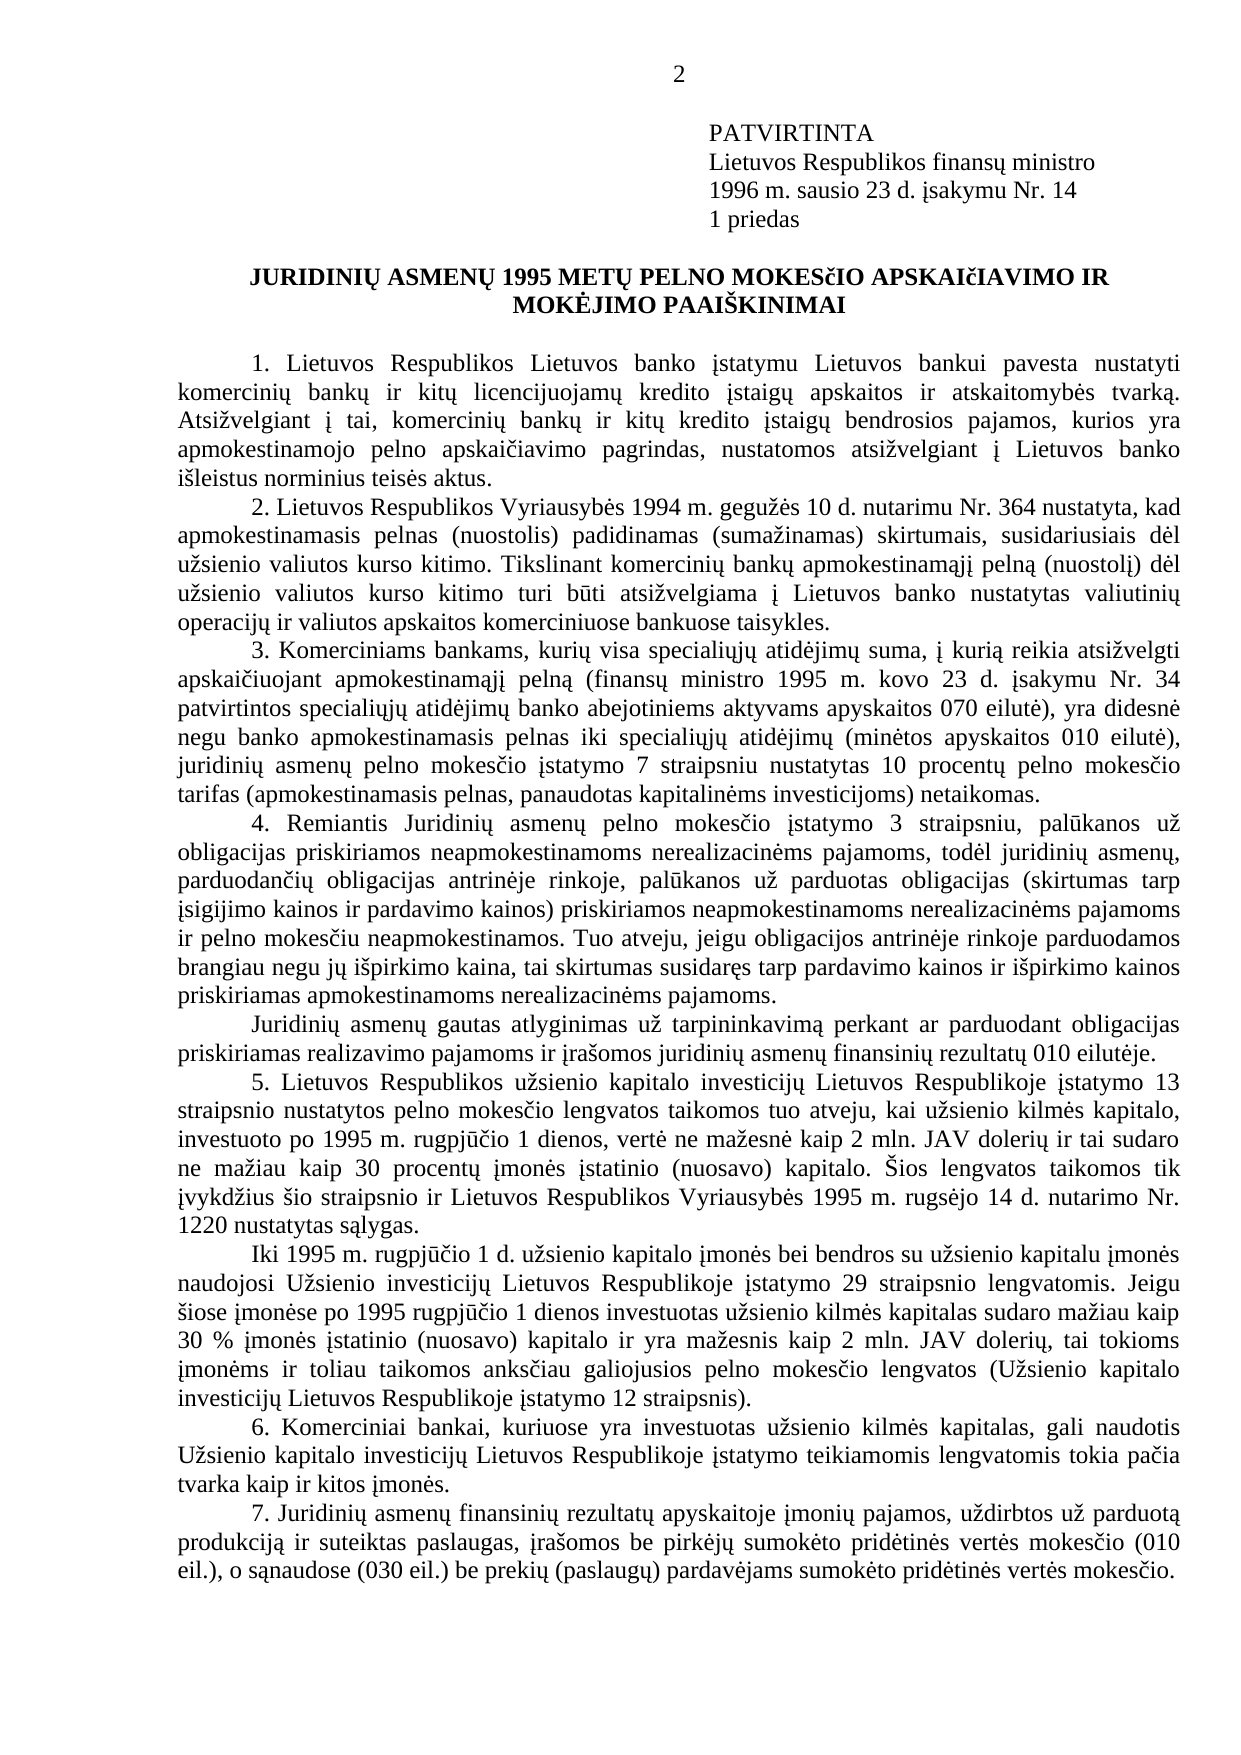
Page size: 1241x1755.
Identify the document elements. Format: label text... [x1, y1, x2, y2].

text Juridinių asmenų gautas atlyginimas už tarpininkavimą perkant ar parduodant obligacijas priskiriamas realizavimo pajamoms ir įrašomos juridinių asmenų finansinių rezultatų 010 eilutėje. [177, 1009, 1181, 1067]
text 7. Juridinių asmenų finansinių rezultatų apyskaitoje įmonių pajamos, uždirbtos už parduotą produkciją ir suteiktas paslaugas, įrašomos be pirkėjų sumokėto pridėtinės vertės mokesčio (010 eil.), o sąnaudose (030 eil.) be prekių (paslaugų) pardavėjams sumokėto pridėtinės vertės mokesčio. [177, 1498, 1181, 1584]
text 5. Lietuvos Respublikos užsienio kapitalo investicijų Lietuvos Respublikoje įstatymo 13 straipsnio nustatytos pelno mokesčio lengvatos taikomos tuo atveju, kai užsienio kilmės kapitalo, investuoto po 1995 m. rugpjūčio 1 dienos, vertė ne mažesnė kaip 2 mln. JAV dolerių ir tai sudaro ne mažiau kaip 30 procentų įmonės įstatinio (nuosavo) kapitalo. Šios lengvatos taikomos tik įvykdžius šio straipsnio ir Lietuvos Respublikos Vyriausybės 1995 m. rugsėjo 14 d. nutarimo Nr. 1220 nustatytas sąlygas. [177, 1067, 1181, 1239]
text 1996 m. sausio 23 d. įsakymu Nr. 14 [177, 176, 1181, 204]
text PATVIRTINTA [177, 118, 1181, 147]
text 1 priedas [177, 204, 1181, 233]
text 3. Komerciniams bankams, kurių visa specialiųjų atidėjimų suma, į kurią reikia atsižvelgti apskaičiuojant apmokestinamąjį pelną (finansų ministro 1995 m. kovo 23 d. įsakymu Nr. 34 patvirtintos specialiųjų atidėjimų banko abejotiniems aktyvams apyskaitos 070 eilutė), yra didesnė negu banko apmokestinamasis pelnas iki specialiųjų atidėjimų (minėtos apyskaitos 010 eilutė), juridinių asmenų pelno mokesčio įstatymo 7 straipsniu nustatytas 10 procentų pelno mokesčio tarifas (apmokestinamasis pelnas, panaudotas kapitalinėms investicijoms) netaikomas. [177, 636, 1181, 808]
text Lietuvos Respublikos finansų ministro [177, 147, 1181, 176]
text 4. Remiantis Juridinių asmenų pelno mokesčio įstatymo 3 straipsniu, palūkanos už obligacijas priskiriamos neapmokestinamoms nerealizacinėms pajamoms, todėl juridinių asmenų, parduodančių obligacijas antrinėje rinkoje, palūkanos už parduotas obligacijas (skirtumas tarp įsigijimo kainos ir pardavimo kainos) priskiriamos neapmokestinamoms nerealizacinėms pajamoms ir pelno mokesčiu neapmokestinamos. Tuo atveju, jeigu obligacijos antrinėje rinkoje parduodamos brangiau negu jų išpirkimo kaina, tai skirtumas susidaręs tarp pardavimo kainos ir išpirkimo kainos priskiriamas apmokestinamoms nerealizacinėms pajamoms. [177, 808, 1181, 1009]
text 6. Komerciniai bankai, kuriuose yra investuotas užsienio kilmės kapitalas, gali naudotis Užsienio kapitalo investicijų Lietuvos Respublikoje įstatymo teikiamomis lengvatomis tokia pačia tvarka kaip ir kitos įmonės. [177, 1412, 1181, 1498]
text 2. Lietuvos Respublikos Vyriausybės 1994 m. gegužės 10 d. nutarimu Nr. 364 nustatyta, kad apmokestinamasis pelnas (nuostolis) padidinamas (sumažinamas) skirtumais, susidariusiais dėl užsienio valiutos kurso kitimo. Tikslinant komercinių bankų apmokestinamąjį pelną (nuostolį) dėl užsienio valiutos kurso kitimo turi būti atsižvelgiama į Lietuvos banko nustatytas valiutinių operacijų ir valiutos apskaitos komerciniuose bankuose taisykles. [177, 492, 1181, 636]
text JURIDINIŲ ASMENŲ 1995 METŲ PELNO MOKESčIO APSKAIčIAVIMO IR MOKĖJIMO PAAIŠKINIMAI [177, 262, 1181, 319]
text Iki 1995 m. rugpjūčio 1 d. užsienio kapitalo įmonės bei bendros su užsienio kapitalu įmonės naudojosi Užsienio investicijų Lietuvos Respublikoje įstatymo 29 straipsnio lengvatomis. Jeigu šiose įmonėse po 1995 rugpjūčio 1 dienos investuotas užsienio kilmės kapitalas sudaro mažiau kaip 30 % įmonės įstatinio (nuosavo) kapitalo ir yra mažesnis kaip 2 mln. JAV dolerių, tai tokioms įmonėms ir toliau taikomos anksčiau galiojusios pelno mokesčio lengvatos (Užsienio kapitalo investicijų Lietuvos Respublikoje įstatymo 12 straipsnis). [177, 1239, 1181, 1412]
text 1. Lietuvos Respublikos Lietuvos banko įstatymu Lietuvos bankui pavesta nustatyti komercinių bankų ir kitų licencijuojamų kredito įstaigų apskaitos ir atskaitomybės tvarką. Atsižvelgiant į tai, komercinių bankų ir kitų kredito įstaigų bendrosios pajamos, kurios yra apmokestinamojo pelno apskaičiavimo pagrindas, nustatomos atsižvelgiant į Lietuvos banko išleistus norminius teisės aktus. [177, 348, 1181, 492]
